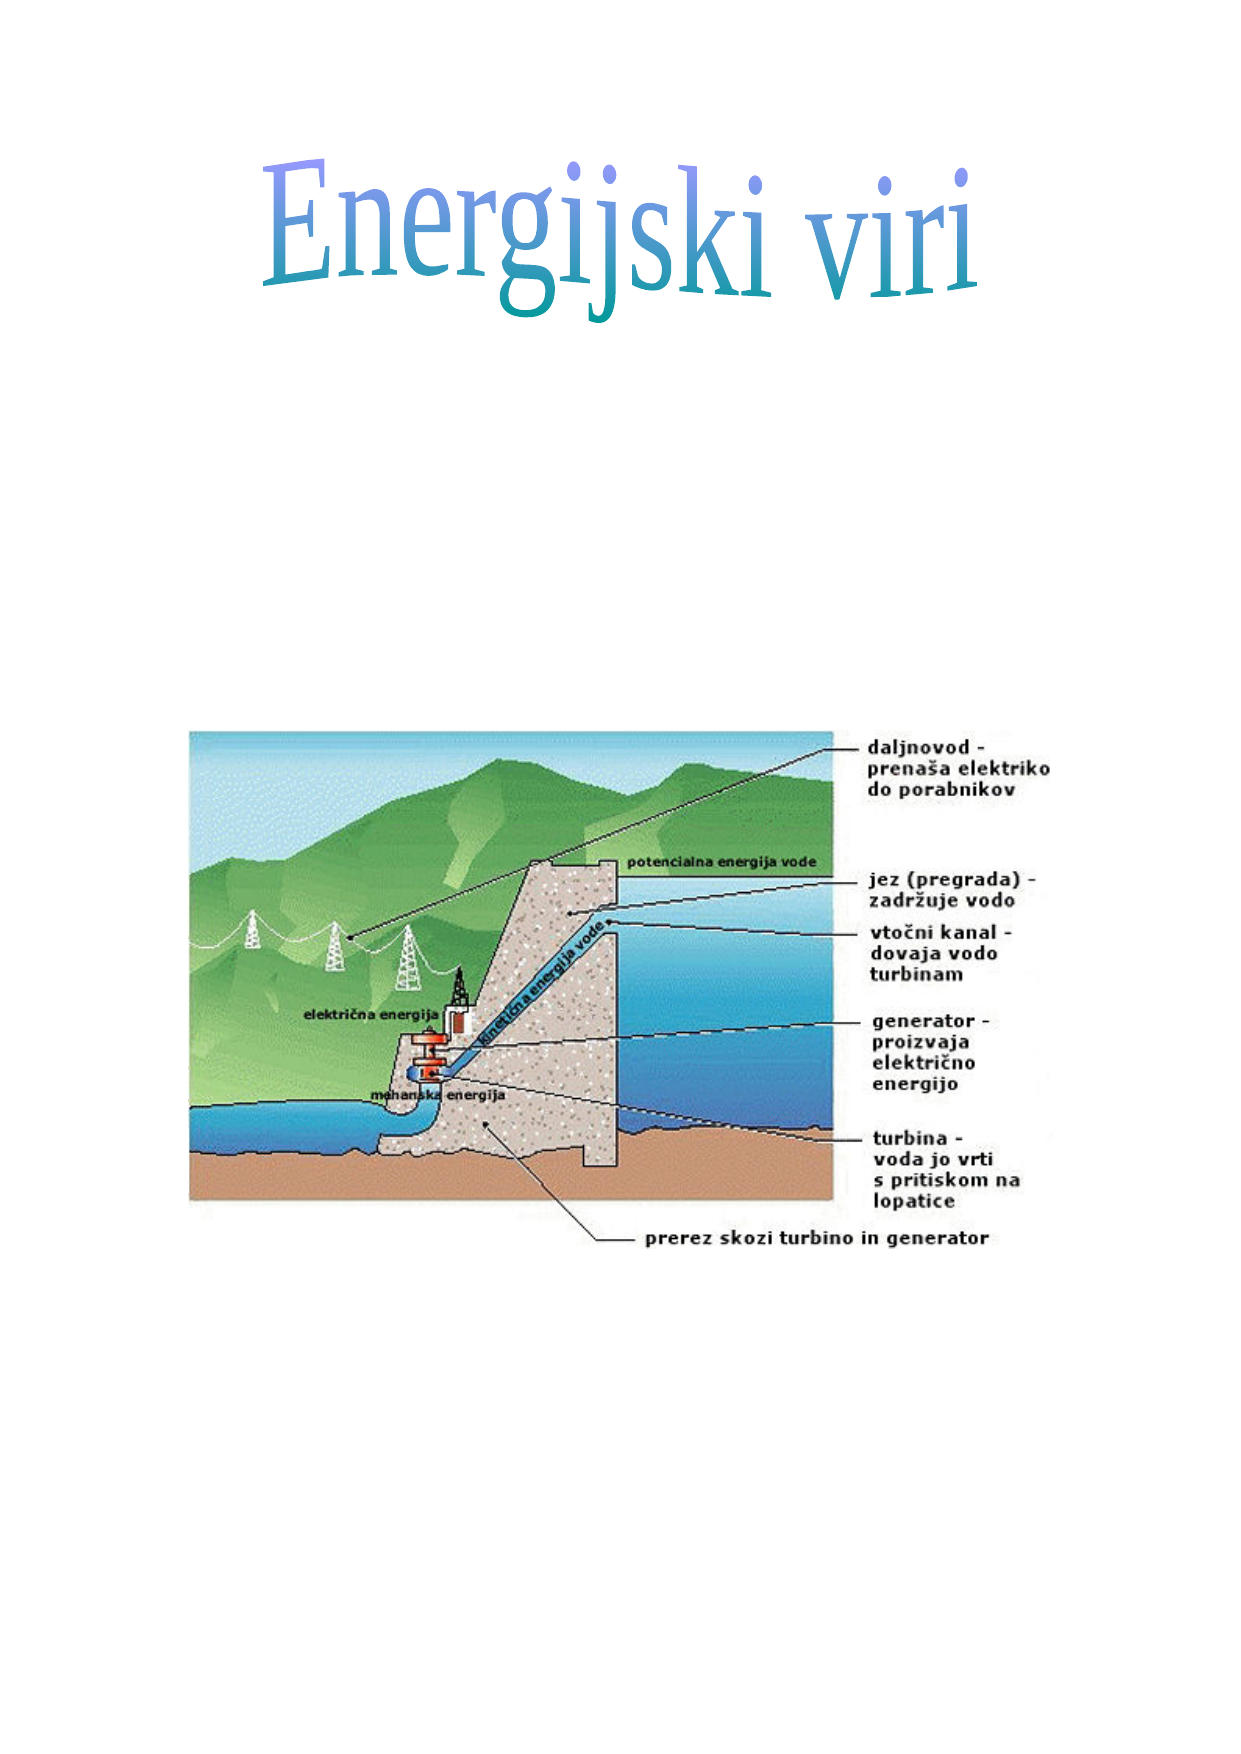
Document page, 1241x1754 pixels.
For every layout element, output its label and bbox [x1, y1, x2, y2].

picture [188, 730, 1053, 1249]
